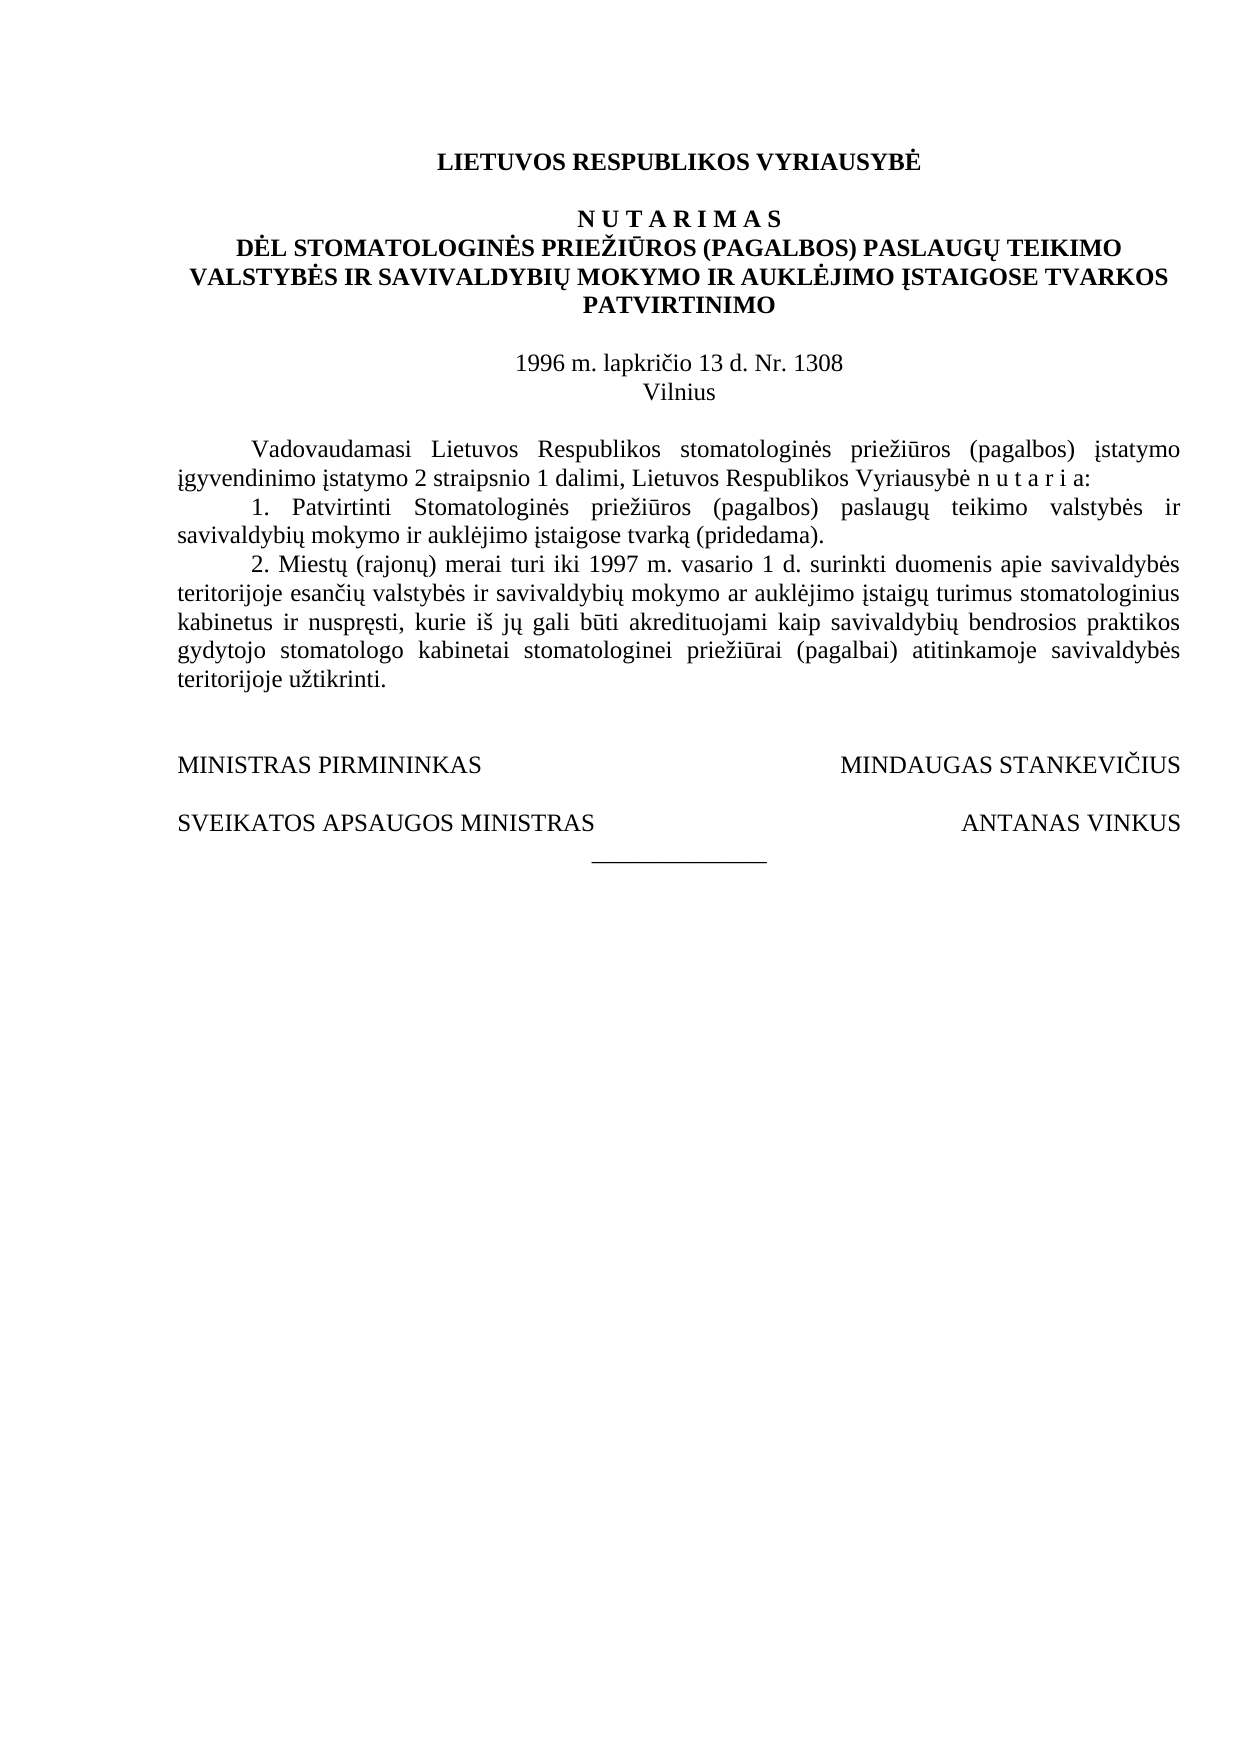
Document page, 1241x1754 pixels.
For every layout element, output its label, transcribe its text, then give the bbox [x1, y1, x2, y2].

text DĖL STOMATOLOGINĖS PRIEŽIŪROS (PAGALBOS) PASLAUGŲ TEIKIMO VALSTYBĖS IR SAVIVALDYBIŲ MOKYMO IR AUKLĖJIMO ĮSTAIGOSE TVARKOS PATVIRTINIMO [177, 233, 1181, 319]
text SVEIKATOS APSAUGOS MINISTRAS ANTANAS VINKUS [177, 808, 1181, 837]
text Vilnius [177, 377, 1181, 406]
text MINISTRAS PIRMININKAS MINDAUGAS STANKEVIČIUS [177, 751, 1181, 779]
text LIETUVOS RESPUBLIKOS VYRIAUSYBĖ [177, 147, 1181, 176]
text Vadovaudamasi Lietuvos Respublikos stomatologinės priežiūros (pagalbos) įstatymo įgyvendinimo įstatymo 2 straipsnio 1 dalimi, Lietuvos Respublikos Vyriausybė nutaria: [177, 434, 1181, 492]
text 2. Miestų (rajonų) merai turi iki 1997 m. vasario 1 d. surinkti duomenis apie savivaldybės teritorijoje esančių valstybės ir savivaldybių mokymo ar auklėjimo įstaigų turimus stomatologinius kabinetus ir nuspręsti, kurie iš jų gali būti akredituojami kaip savivaldybių bendrosios praktikos gydytojo stomatologo kabinetai stomatologinei priežiūrai (pagalbai) atitinkamoje savivaldybės teritorijoje užtikrinti. [177, 549, 1181, 693]
text 1996 m. lapkričio 13 d. Nr. 1308 [177, 348, 1181, 377]
text N U T A R I M A S [177, 204, 1181, 233]
text ______________ [177, 837, 1181, 866]
text 1. Patvirtinti Stomatologinės priežiūros (pagalbos) paslaugų teikimo valstybės ir savivaldybių mokymo ir auklėjimo įstaigose tvarką (pridedama). [177, 492, 1181, 549]
